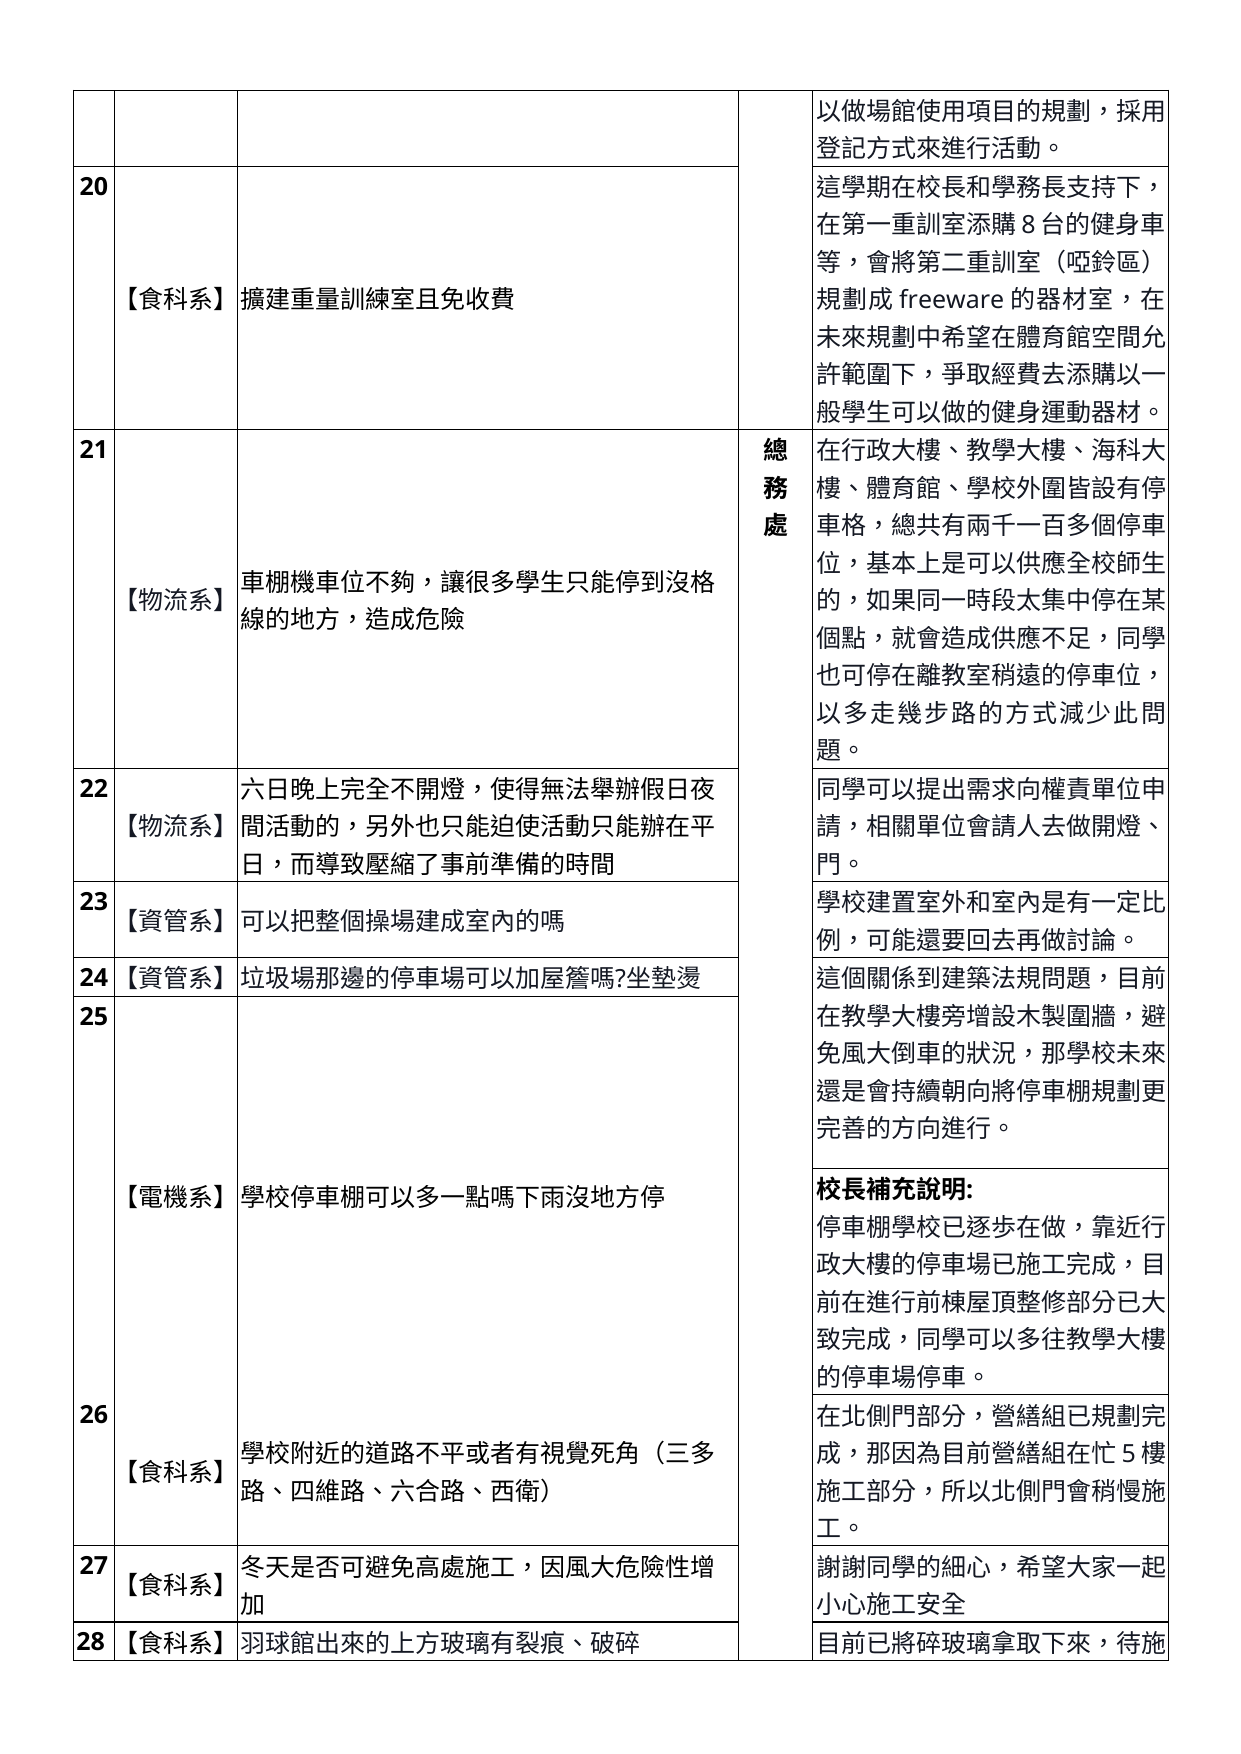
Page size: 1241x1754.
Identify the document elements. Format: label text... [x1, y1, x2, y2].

table_cell 【資管系】 [115, 958, 237, 996]
table_cell 室內籃球場跟 排球場 可以分開嗎 [238, 91, 738, 166]
table_cell 【物流系】 [115, 430, 237, 768]
table_cell 這學期在校長和學務長支持下，在第一重訓室添購8台的健身車等，會將第二重訓室（啞鈴區）規劃成freeware的器材室，在未來規劃中希望在體育館空間允許範圍下，爭取經費去添購以一般學生可以做的健身運動器材。 [813, 167, 1168, 429]
table_cell 六日晚上完全不開燈，使得無法舉辦假日夜間活動的，另外也只能迫使活動只能辦在平日，而導致壓縮了事前準備的時間 [238, 769, 738, 881]
table_cell 學校附近的道路不平或者有視覺死角（三多路、四維路、六合路、西衛） [238, 1394, 738, 1545]
table_cell 這個關係到建築法規問題，目前在教學大樓旁增設木製圍牆，避免風大倒車的狀況，那學校未來還是會持續朝向將停車棚規劃更完善的方向進行。 [813, 958, 1168, 1168]
table_cell 謝謝同學的細心，希望大家一起小心施工安全 [813, 1546, 1168, 1621]
table_cell 在行政大樓、教學大樓、海科大樓、體育館、學校外圍皆設有停車格，總共有兩千一百多個停車位，基本上是可以供應全校師生的，如果同一時段太集中停在某個點，就會造成供應不足，同學也可停在離教室稍遠的停車位，以多走幾步路的方式減少此問題。 [813, 430, 1168, 768]
table_cell 冬天是否可避免高處施工，因風大危險性增加 [238, 1546, 738, 1621]
table_cell 校長補充說明: 停車棚學校已逐歩在做，靠近行政大樓的停車場已施工完成，目前在進行前棟屋頂整修部分已大致完成，同學可以多往教學大樓的停車場停車。 [813, 1169, 1168, 1394]
table_cell 目前已將碎玻璃拿取下來，待施 [813, 1623, 1168, 1660]
table_cell 學校建置室外和室內是有一定比例，可能還要回去再做討論。 [813, 882, 1168, 957]
table_cell 【食科系】 [115, 1546, 237, 1621]
table_cell 24 [74, 958, 114, 996]
table_cell 擴建重量訓練室且免收費 [238, 167, 738, 429]
table_cell 21 [74, 430, 114, 768]
table_cell 26 [74, 1394, 114, 1545]
table_cell 【資管系】 [115, 882, 237, 957]
table_cell 【資管系】 [115, 91, 237, 166]
table_cell 27 [74, 1546, 114, 1621]
table_cell 20 [74, 167, 114, 429]
table_cell 同學可以提出需求向權責單位申請，相關單位會請人去做開燈、門。 [813, 769, 1168, 881]
table_cell 學校停車棚可以多一點嗎下雨沒地方停 [238, 997, 738, 1394]
table_cell 在北側門部分，營繕組已規劃完成，那因為目前營繕組在忙5樓施工部分，所以北側門會稍慢施工。 [813, 1395, 1168, 1545]
table_cell 【食科系】 [115, 167, 237, 429]
table_cell 28 [74, 1623, 114, 1660]
table_cell 【物流系】 [115, 769, 237, 881]
table_cell [74, 91, 114, 166]
table_cell 車棚機車位不夠，讓很多學生只能停到沒格線的地方，造成危險 [238, 430, 738, 768]
table_cell 垃圾場那邊的停車場可以加屋簷嗎?坐墊燙 [238, 958, 738, 996]
table_cell 羽球館出來的上方玻璃有裂痕、破碎 [238, 1623, 738, 1660]
table_cell 【食科系】 [115, 1623, 237, 1660]
table_cell 【電機系】 [115, 997, 237, 1394]
table_cell [739, 91, 812, 429]
table_cell 【食科系】 [115, 1394, 237, 1545]
table_cell 22 [74, 769, 114, 881]
table_cell 可以把整個操場建成室內的嗎 [238, 882, 738, 957]
table_cell 23 [74, 882, 114, 957]
table_cell 25 [74, 997, 114, 1394]
table_cell 以做場館使用項目的規劃，採用登記方式來進行活動。 [813, 91, 1168, 166]
table_cell 總 務 處 [739, 430, 812, 1660]
